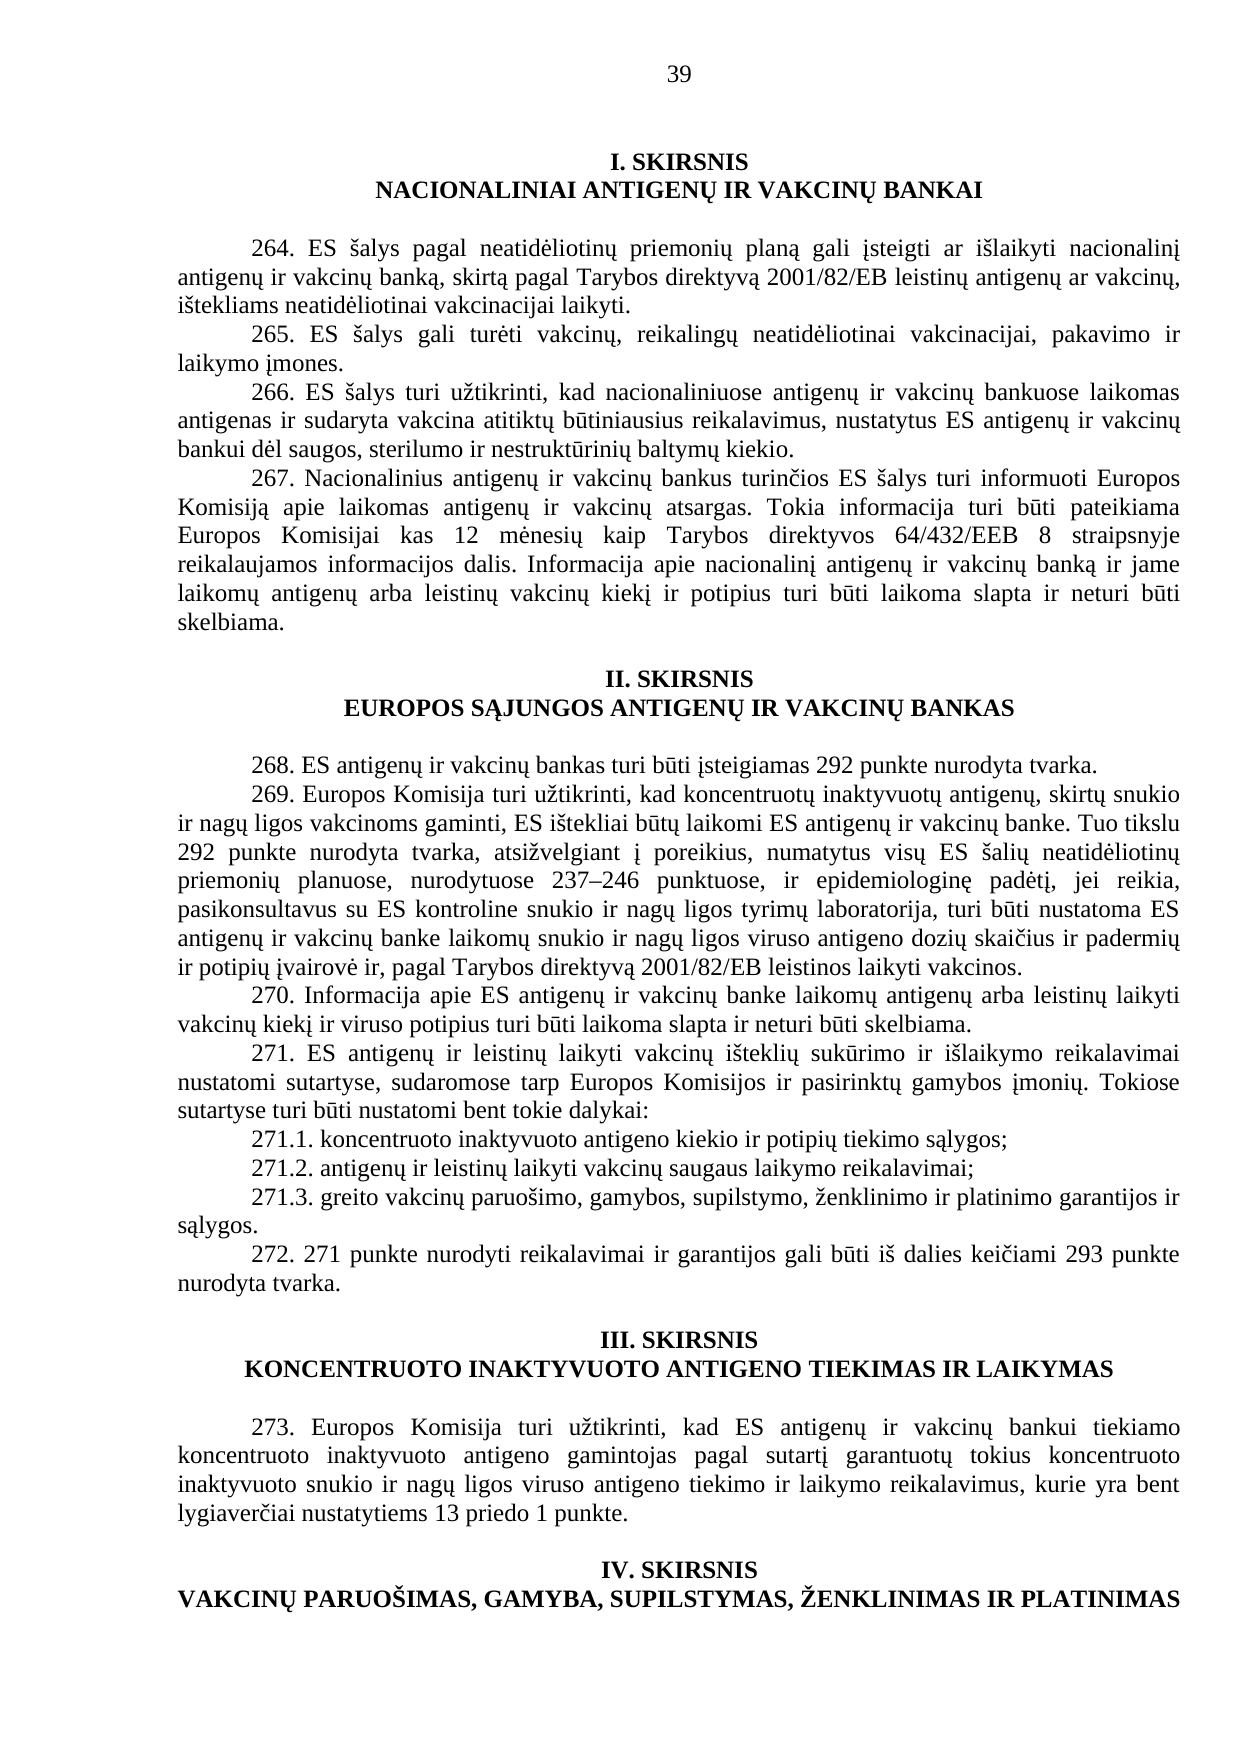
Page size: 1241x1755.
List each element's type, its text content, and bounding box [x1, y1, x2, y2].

text 271.1. koncentruoto inaktyvuoto antigeno kiekio ir potipių tiekimo sąlygos; [177, 1124, 1181, 1153]
text EUROPOS SĄJUNGOS ANTIGENŲ IR VAKCINŲ BANKAS [177, 693, 1181, 722]
text 270. Informacija apie ES antigenų ir vakcinų banke laikomų antigenų arba leistinų laikyti vakcinų kiekį ir viruso potipius turi būti laikoma slapta ir neturi būti skelbiama. [177, 981, 1181, 1038]
text KONCENTRUOTO INAKTYVUOTO ANTIGENO TIEKIMAS IR LAIKYMAS [177, 1354, 1181, 1383]
text IV. SKIRSNIS [177, 1556, 1181, 1584]
text 264. ES šalys pagal neatidėliotinų priemonių planą gali įsteigti ar išlaikyti nacionalinį antigenų ir vakcinų banką, skirtą pagal Tarybos direktyvą 2001/82/EB leistinų antigenų ar vakcinų, ištekliams neatidėliotinai vakcinacijai laikyti. [177, 233, 1181, 319]
text 268. ES antigenų ir vakcinų bankas turi būti įsteigiamas 292 punkte nurodyta tvarka. [177, 751, 1181, 779]
text 273. Europos Komisija turi užtikrinti, kad ES antigenų ir vakcinų bankui tiekiamo koncentruoto inaktyvuoto antigeno gamintojas pagal sutartį garantuotų tokius koncentruoto inaktyvuoto snukio ir nagų ligos viruso antigeno tiekimo ir laikymo reikalavimus, kurie yra bent lygiaverčiai nustatytiems 13 priedo 1 punkte. [177, 1412, 1181, 1527]
text 271. ES antigenų ir leistinų laikyti vakcinų išteklių sukūrimo ir išlaikymo reikalavimai nustatomi sutartyse, sudaromose tarp Europos Komisijos ir pasirinktų gamybos įmonių. Tokiose sutartyse turi būti nustatomi bent tokie dalykai: [177, 1038, 1181, 1124]
text 269. Europos Komisija turi užtikrinti, kad koncentruotų inaktyvuotų antigenų, skirtų snukio ir nagų ligos vakcinoms gaminti, ES ištekliai būtų laikomi ES antigenų ir vakcinų banke. Tuo tikslu 292 punkte nurodyta tvarka, atsižvelgiant į poreikius, numatytus visų ES šalių neatidėliotinų priemonių planuose, nurodytuose 237–246 punktuose, ir epidemiologinę padėtį, jei reikia, pasikonsultavus su ES kontroline snukio ir nagų ligos tyrimų laboratorija, turi būti nustatoma ES antigenų ir vakcinų banke laikomų snukio ir nagų ligos viruso antigeno dozių skaičius ir padermių ir potipių įvairovė ir, pagal Tarybos direktyvą 2001/82/EB leistinos laikyti vakcinos. [177, 779, 1181, 981]
text III. SKIRSNIS [177, 1326, 1181, 1354]
text 265. ES šalys gali turėti vakcinų, reikalingų neatidėliotinai vakcinacijai, pakavimo ir laikymo įmones. [177, 319, 1181, 377]
text 271.3. greito vakcinų paruošimo, gamybos, supilstymo, ženklinimo ir platinimo garantijos ir sąlygos. [177, 1182, 1181, 1239]
text II. SKIRSNIS [177, 664, 1181, 693]
text VAKCINŲ PARUOŠIMAS, GAMYBA, SUPILSTYMAS, ŽENKLINIMAS IR PLATINIMAS [177, 1584, 1181, 1613]
text 267. Nacionalinius antigenų ir vakcinų bankus turinčios ES šalys turi informuoti Europos Komisiją apie laikomas antigenų ir vakcinų atsargas. Tokia informacija turi būti pateikiama Europos Komisijai kas 12 mėnesių kaip Tarybos direktyvos 64/432/EEB 8 straipsnyje reikalaujamos informacijos dalis. Informacija apie nacionalinį antigenų ir vakcinų banką ir jame laikomų antigenų arba leistinų vakcinų kiekį ir potipius turi būti laikoma slapta ir neturi būti skelbiama. [177, 463, 1181, 636]
text 271.2. antigenų ir leistinų laikyti vakcinų saugaus laikymo reikalavimai; [177, 1153, 1181, 1182]
text NACIONALINIAI ANTIGENŲ IR VAKCINŲ BANKAI [177, 176, 1181, 204]
text 266. ES šalys turi užtikrinti, kad nacionaliniuose antigenų ir vakcinų bankuose laikomas antigenas ir sudaryta vakcina atitiktų būtiniausius reikalavimus, nustatytus ES antigenų ir vakcinų bankui dėl saugos, sterilumo ir nestruktūrinių baltymų kiekio. [177, 377, 1181, 463]
text I. SKIRSNIS [177, 147, 1181, 176]
text 272. 271 punkte nurodyti reikalavimai ir garantijos gali būti iš dalies keičiami 293 punkte nurodyta tvarka. [177, 1239, 1181, 1297]
